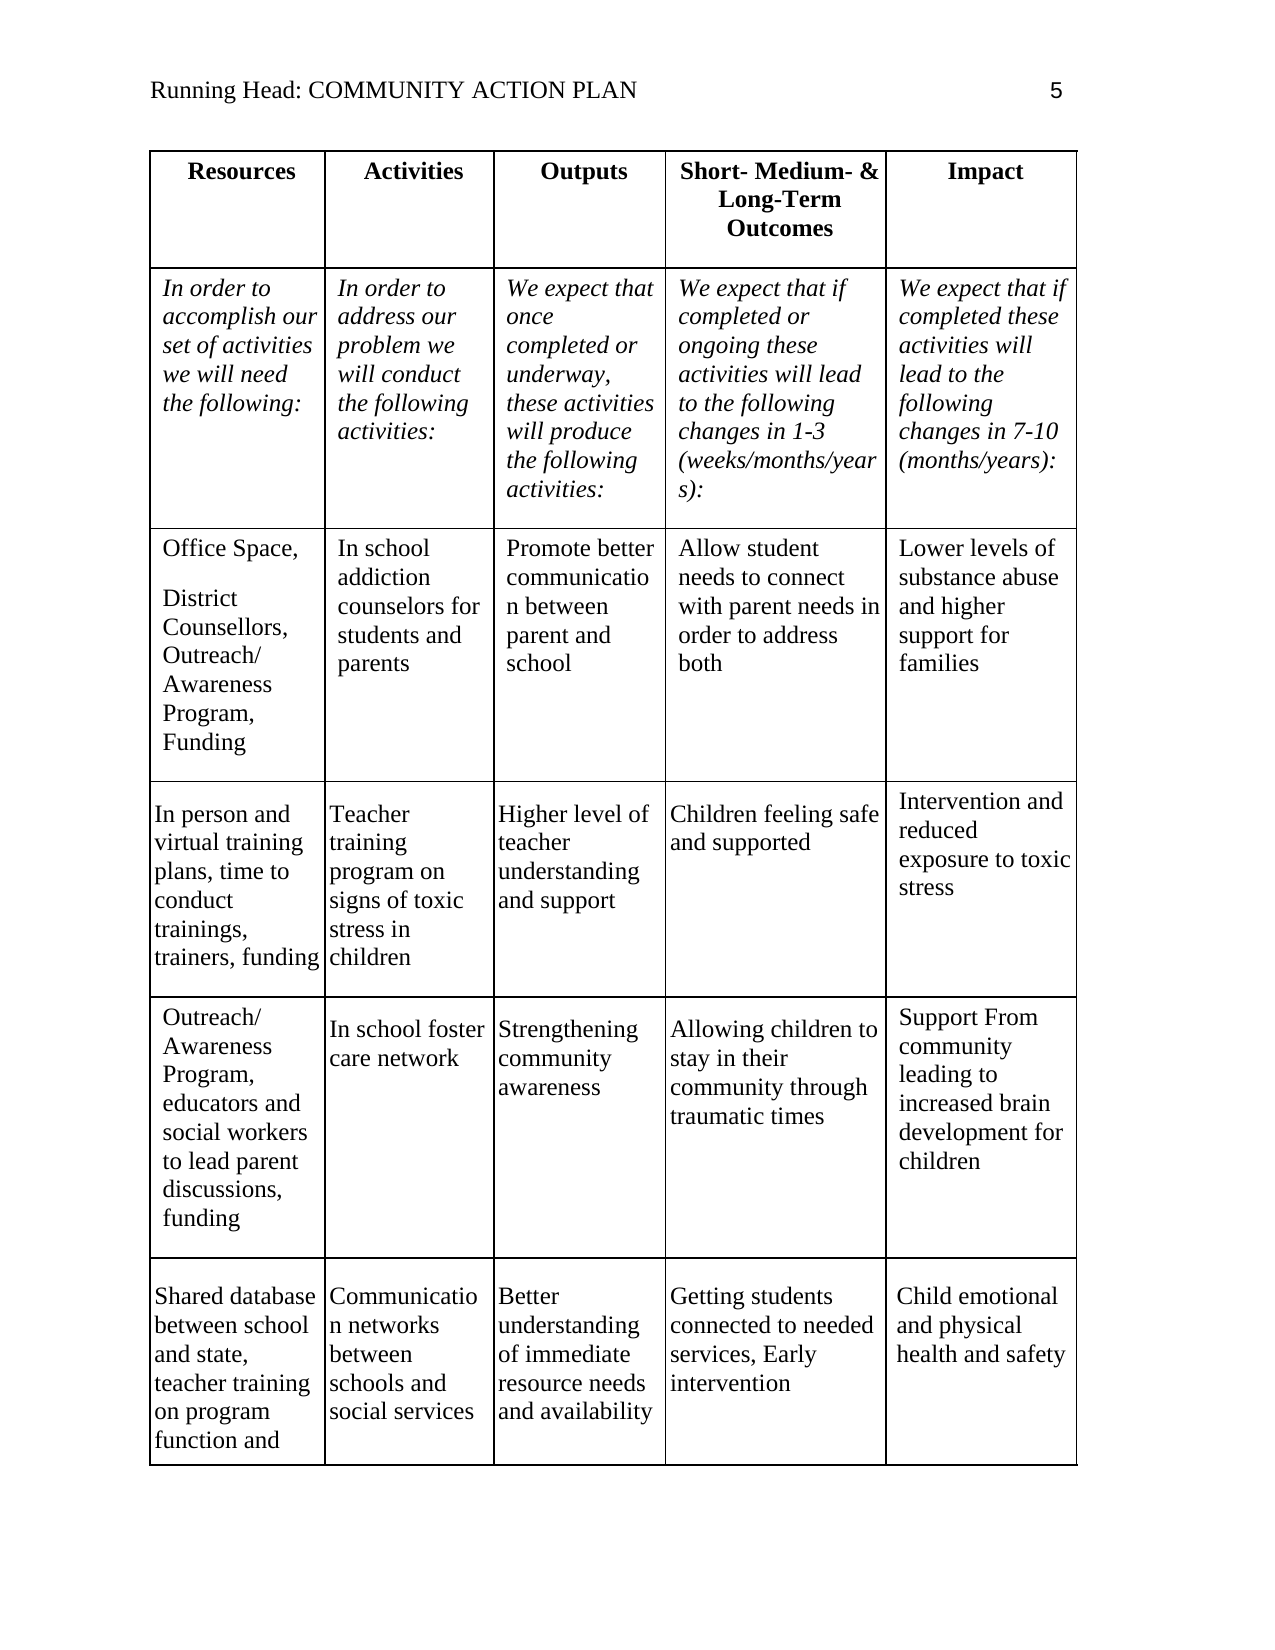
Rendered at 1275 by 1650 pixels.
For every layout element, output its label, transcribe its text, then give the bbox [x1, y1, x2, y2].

table_cell Support From community leading to increased brain development for children [887, 998, 1076, 1257]
table_header Impact [887, 152, 1076, 267]
table_cell Promote better communication between parent and school [495, 529, 665, 781]
table_cell In order to address our problem we will conduct the following activities: [326, 269, 493, 528]
table_cell Better understanding of immediate resource needs and availability [495, 1259, 665, 1464]
table_cell In school addiction counselors for students and parents [326, 529, 493, 781]
table_header Short- Medium- & Long-Term Outcomes [666, 152, 885, 267]
table_cell Outreach/ Awareness Program, educators and social workers to lead parent discussions, funding [151, 998, 324, 1257]
table_header Activities [326, 152, 493, 267]
table_cell Office Space, District Counsellors, Outreach/ Awareness Program, Funding [151, 529, 324, 781]
table_cell Shared database between school and state, teacher training on program function and [151, 1259, 324, 1464]
table_cell We expect that if completed or ongoing these activities will lead to the following changes in 1-3 (weeks/months/years): [666, 269, 885, 528]
table_cell In school foster care network [326, 998, 493, 1257]
table_cell Allow student needs to connect with parent needs in order to address both [666, 529, 885, 781]
table_cell In order to accomplish our set of activities we will need the following: [151, 269, 324, 528]
table_cell Intervention and reduced exposure to toxic stress [887, 782, 1076, 996]
table_cell In person and virtual training plans, time to conduct trainings, trainers, funding [151, 782, 324, 996]
table_cell Higher level of teacher understanding and support [495, 782, 665, 996]
table_cell Getting students connected to needed services, Early intervention [666, 1259, 885, 1464]
table_cell Lower levels of substance abuse and higher support for families [887, 529, 1076, 781]
table_cell Allowing children to stay in their community through traumatic times [666, 998, 885, 1257]
table_cell Children feeling safe and supported [666, 782, 885, 996]
table_cell Strengthening community awareness [495, 998, 665, 1257]
table_header Resources [151, 152, 324, 267]
table_header Outputs [495, 152, 665, 267]
table_cell We expect that if completed these activities will lead to the following changes in 7-10 (months/years): [887, 269, 1076, 528]
table_cell Teacher training program on signs of toxic stress in children [326, 782, 493, 996]
table_cell Child emotional and physical health and safety [887, 1259, 1076, 1464]
table_cell We expect that once completed or underway, these activities will produce the following activities: [495, 269, 665, 528]
table_cell Communication networks between schools and social services [326, 1259, 493, 1464]
